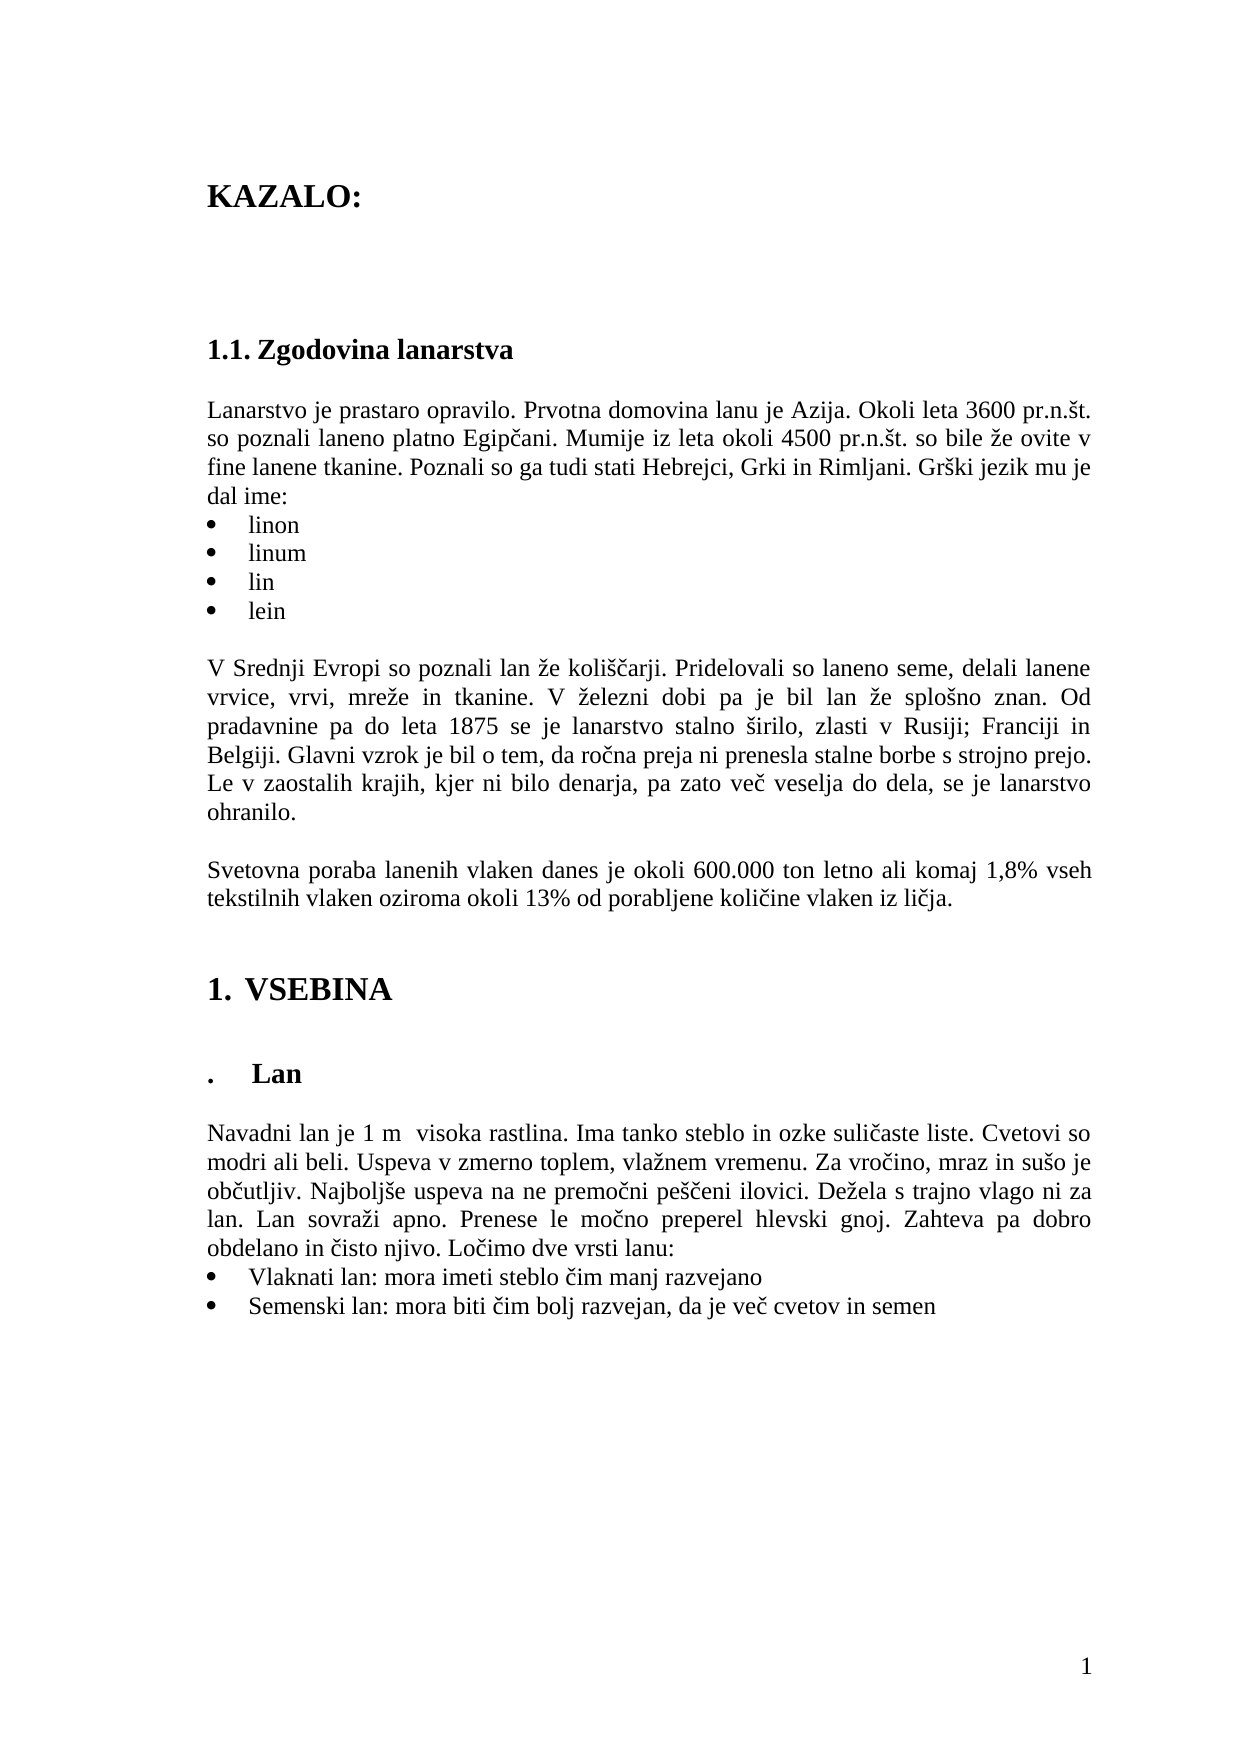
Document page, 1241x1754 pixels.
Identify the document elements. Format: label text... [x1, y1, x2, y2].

list lein [207, 596, 1092, 625]
list VSEBINA [207, 970, 1092, 1008]
text V Srednji Evropi so poznali lan že koliščarji. Pridelovali so laneno seme, delali lanene vrvice, vrvi, mreže in tkanine. V železni dobi pa je bil lan že splošno znan. Od pradavnine pa do leta 1875 se je lanarstvo stalno širilo, zlasti v Rusiji; Franciji in Belgiji. Glavni vzrok je bil o tem, da ročna preja ni prenesla stalne borbe s strojno prejo. Le v zaostalih krajih, kjer ni bilo denarja, pa zato več veselja do dela, se je lanarstvo ohranilo. [207, 653, 1092, 826]
list Vlaknati lan: mora imeti steblo čim manj razvejano [207, 1262, 1092, 1291]
text KAZALO: [207, 176, 1092, 215]
list lin [207, 567, 1092, 596]
list Lan [207, 1056, 1092, 1089]
text Svetovna poraba lanenih vlaken danes je okoli 600.000 ton letno ali komaj 1,8% vseh tekstilnih vlaken oziroma okoli 13% od porabljene količine vlaken iz ličja. [207, 855, 1092, 912]
list linon [207, 510, 1092, 538]
list Zgodovina lanarstva [207, 332, 1092, 366]
list Semenski lan: mora biti čim bolj razvejan, da je več cvetov in semen [207, 1291, 1092, 1319]
list linum [207, 538, 1092, 567]
text Lanarstvo je prastaro opravilo. Prvotna domovina lanu je Azija. Okoli leta 3600 pr.n.št. so poznali laneno platno Egipčani. Mumije iz leta okoli 4500 pr.n.št. so bile že ovite v fine lanene tkanine. Poznali so ga tudi stati Hebrejci, Grki in Rimljani. Grški jezik mu je dal ime: [207, 395, 1092, 510]
text Navadni lan je 1 m visoka rastlina. Ima tanko steblo in ozke suličaste liste. Cvetovi so modri ali beli. Uspeva v zmerno toplem, vlažnem vremenu. Za vročino, mraz in sušo je občutljiv. Najboljše uspeva na ne premočni peščeni ilovici. Dežela s trajno vlago ni za lan. Lan sovraži apno. Prenese le močno preperel hlevski gnoj. Zahteva pa dobro obdelano in čisto njivo. Ločimo dve vrsti lanu: [207, 1118, 1092, 1262]
